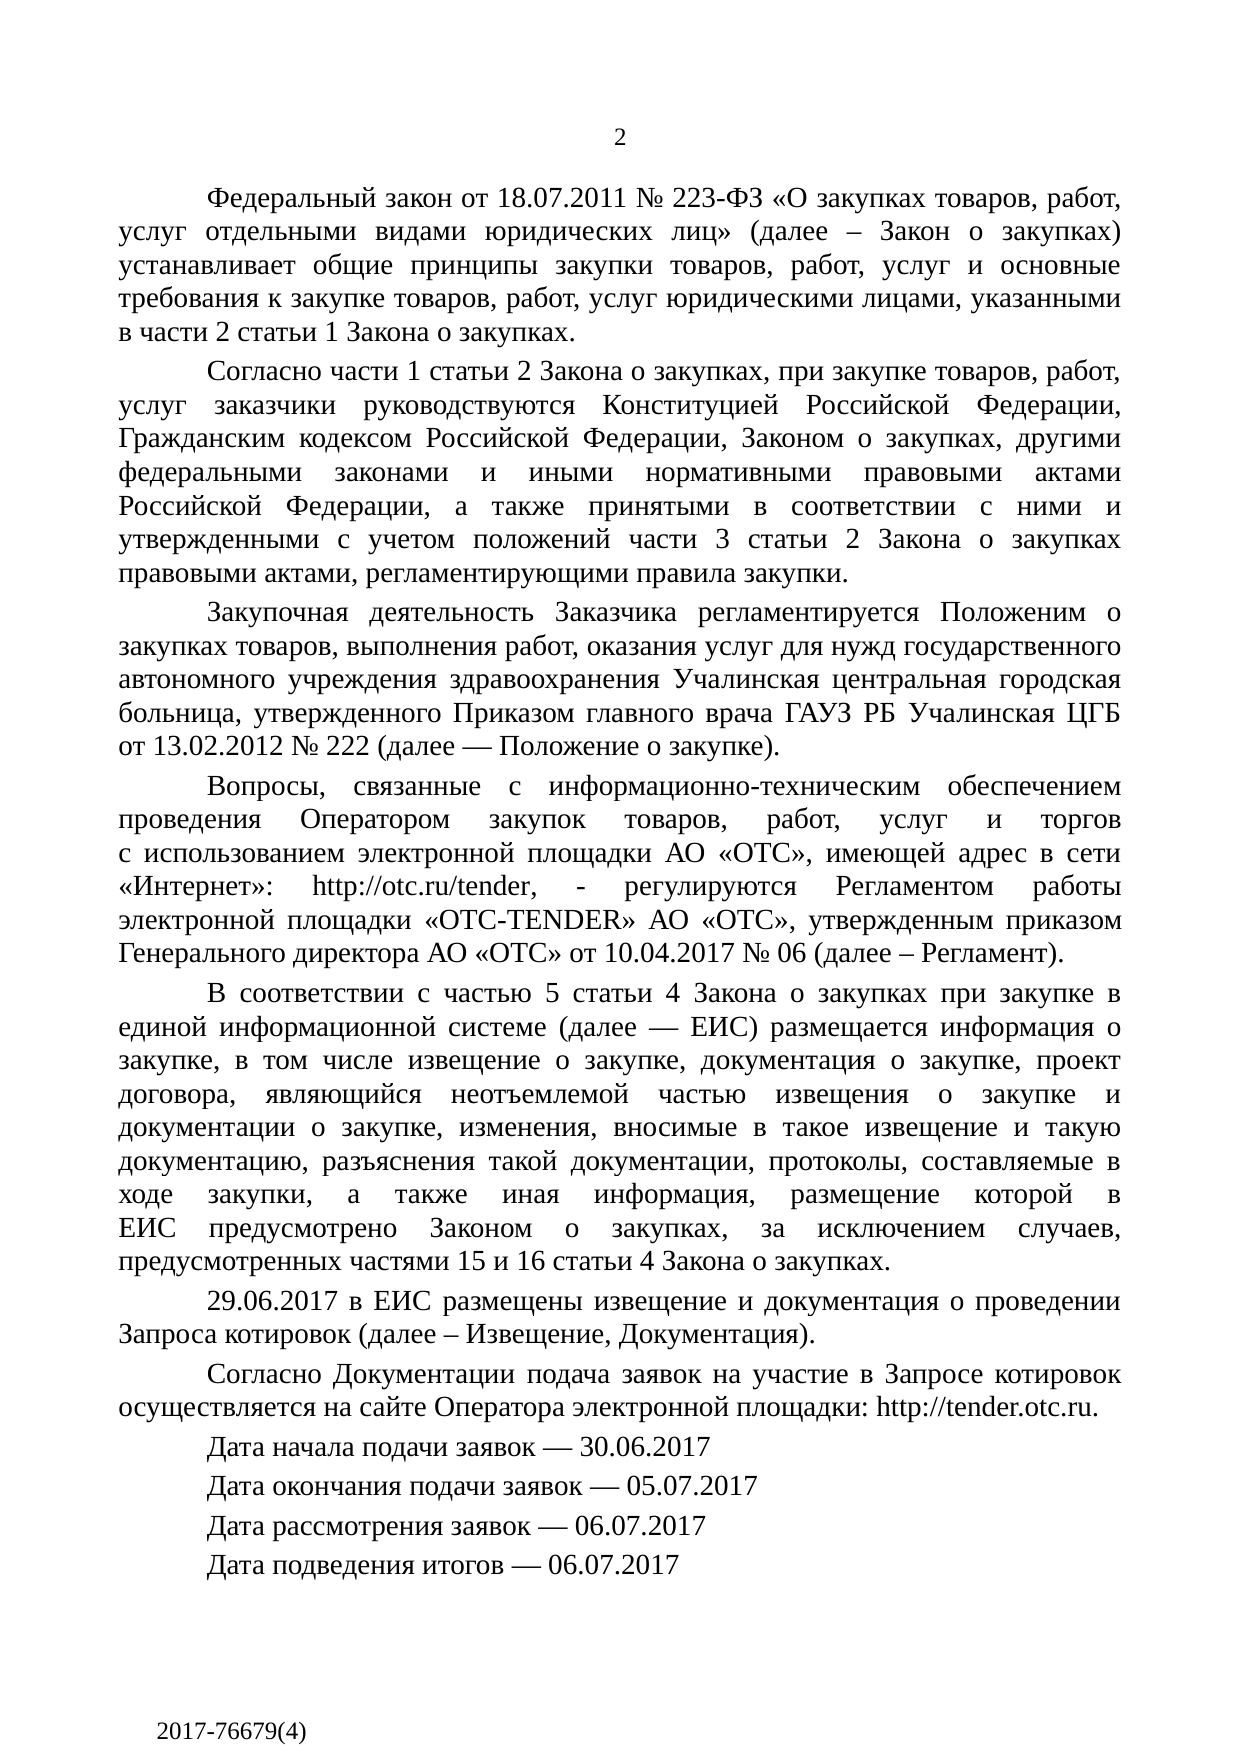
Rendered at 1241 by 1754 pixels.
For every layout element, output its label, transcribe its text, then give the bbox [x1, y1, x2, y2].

text Закупочная деятельность Заказчика регламентируется Положеним о закупках товаров, выполнения работ, оказания услуг для нужд государственного автономного учреждения здравоохранения Учалинская центральная городская больница, утвержденного Приказом главного врача ГАУЗ РБ Учалинская ЦГБ от 13.02.2012 № 222 (далее — Положение о закупке). [118, 594, 1122, 762]
text Согласно части 1 статьи 2 Закона о закупках, при закупке товаров, работ, услуг заказчики руководствуются Конституцией Российской Федерации, Гражданским кодексом Российской Федерации, Законом о закупках, другими федеральными законами и иными нормативными правовыми актами Российской Федерации, а также принятыми в соответствии с ними и утвержденными с учетом положений части 3 статьи 2 Закона о закупках правовыми актами, регламентирующими правила закупки. [118, 353, 1122, 588]
text 29.06.2017 в ЕИС размещены извещение и документация о проведении Запроса котировок (далее – Извещение, Документация). [118, 1283, 1122, 1350]
text Федеральный закон от 18.07.2011 № 223-ФЗ «О закупках товаров, работ, услуг отдельными видами юридических лиц» (далее – Закон о закупках) устанавливает общие принципы закупки товаров, работ, услуг и основные требования к закупке товаров, работ, услуг юридическими лицами, указанными в части 2 статьи 1 Закона о закупках. [118, 180, 1122, 348]
text В соответствии с частью 5 статьи 4 Закона о закупках при закупке в единой информационной системе (далее — ЕИС) размещается информация о закупке, в том числе извещение о закупке, документация о закупке, проект договора, являющийся неотъемлемой частью извещения о закупке и документации о закупке, изменения, вносимые в такое извещение и такую документацию, разъяснения такой документации, протоколы, составляемые в ходе закупки, а также иная информация, размещение которой в ЕИС предусмотрено Законом о закупках, за исключением случаев, предусмотренных частями 15 и 16 статьи 4 Закона о закупках. [118, 975, 1122, 1277]
text Дата окончания подачи заявок — 05.07.2017 [118, 1468, 1122, 1502]
text Дата начала подачи заявок — 30.06.2017 [118, 1429, 1122, 1462]
text Дата подведения итогов — 06.07.2017 [118, 1547, 1122, 1581]
text Вопросы, связанные с информационно-техническим обеспечением проведения Оператором закупок товаров, работ, услуг и торгов с использованием электронной площадки АО «ОТС», имеющей адрес в сети «Интернет»: http://otc.ru/tender, - регулируются Регламентом работы электронной площадки «OTC-TENDER» АО «ОТС», утвержденным приказом Генерального директора АО «ОТС» от 10.04.2017 № 06 (далее – Регламент). [118, 768, 1122, 969]
text Дата рассмотрения заявок — 06.07.2017 [118, 1508, 1122, 1541]
text Согласно Документации подача заявок на участие в Запросе котировок осуществляется на сайте Оператора электронной площадки: http://tender.otc.ru. [118, 1356, 1122, 1423]
